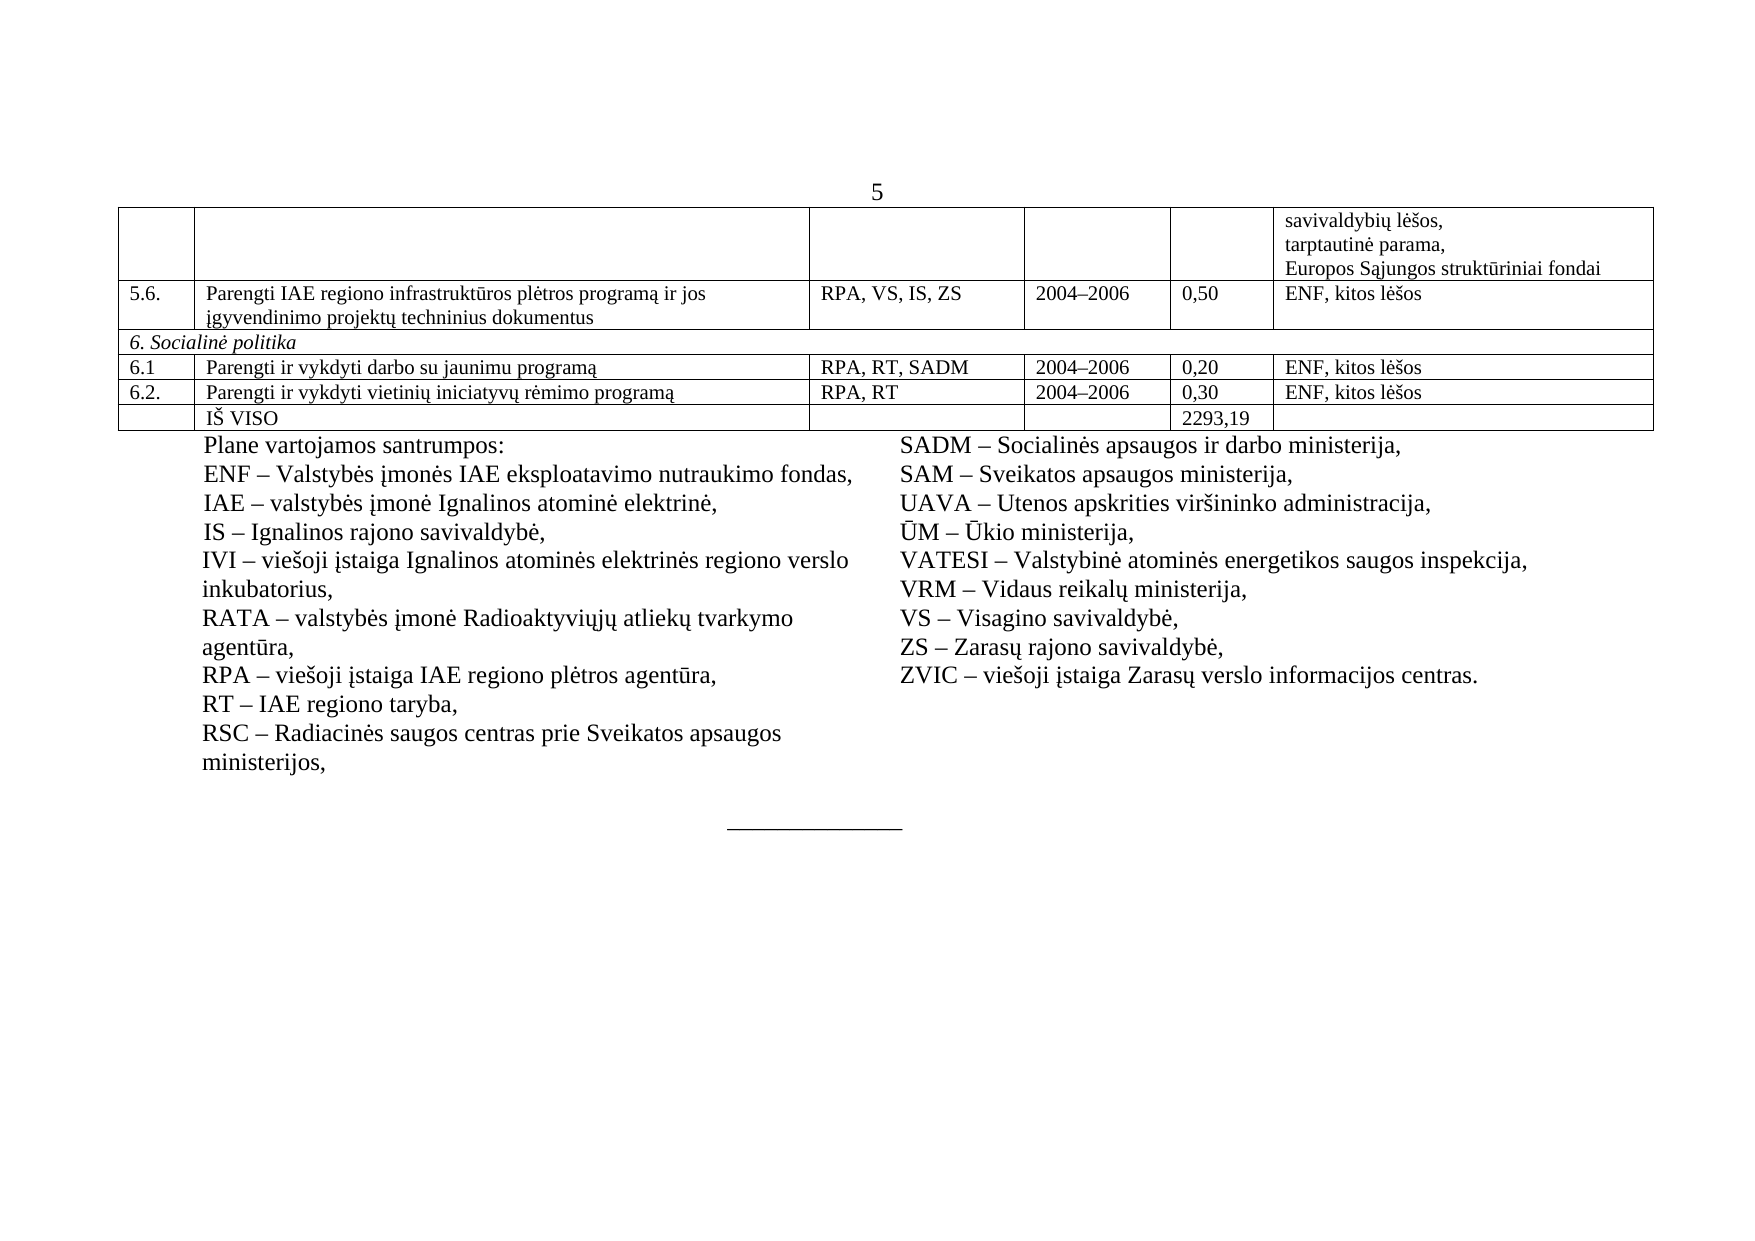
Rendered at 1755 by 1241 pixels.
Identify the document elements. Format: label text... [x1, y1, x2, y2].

table_cell ENF, kitos lėšos [1274, 355, 1653, 379]
table_cell 2004–2006 [1025, 355, 1170, 379]
table_cell [119, 405, 194, 429]
table_cell ENF, kitos lėšos [1274, 281, 1653, 329]
table_cell 5.6. [119, 281, 194, 329]
table_cell 6.2. [119, 380, 194, 404]
table_cell [1654, 404, 1658, 429]
table_cell 6. Socialinė politika [119, 330, 1653, 354]
table_cell IŠ VISO [195, 405, 809, 429]
table_cell ENF, kitos lėšos [1274, 380, 1653, 404]
table_cell Parengti IAE regiono infrastruktūros plėtros programą ir jos įgyvendinimo projektų techninius dokumentus [195, 281, 809, 329]
text ______________ [546, 804, 1082, 833]
table_cell 0,30 [1171, 380, 1273, 404]
table_cell [1025, 208, 1170, 280]
table_cell RPA, RT [810, 380, 1024, 404]
table_cell [810, 208, 1024, 280]
table_cell Parengti ir vykdyti darbo su jaunimu programą [195, 355, 809, 379]
table_cell savivaldybių lėšos, tarptautinė parama, Europos Sąjungos struktūriniai fondai [1274, 208, 1653, 280]
table_cell SADM – Socialinės apsaugos ir darbo ministerija, SAM – Sveikatos apsaugos ministerija, UAVA – Utenos apskrities viršininko administracija, ŪM – Ūkio ministerija, VATESI – Valstybinė atominės energetikos saugos inspekcija, VRM – Vidaus reikalų ministerija, VS – Visagino savivaldybė, ZS – Zarasų rajono savivaldybė, ZVIC – viešoji įstaiga Zarasų verslo informacijos centras. [888, 430, 1658, 804]
table_cell 2293,19 [1171, 405, 1273, 429]
table_cell [1274, 405, 1653, 429]
table_cell 0,20 [1171, 355, 1273, 379]
table_cell 0,50 [1171, 281, 1273, 329]
table_cell [195, 208, 809, 280]
table_cell [119, 208, 194, 280]
table_cell 6.1 [119, 355, 194, 379]
table_cell RPA, VS, IS, ZS [810, 281, 1024, 329]
table_cell [1654, 207, 1658, 280]
table_cell [1654, 280, 1658, 329]
table_cell 2004–2006 [1025, 281, 1170, 329]
table_cell [810, 405, 1024, 429]
table_cell [1025, 405, 1170, 429]
table_cell [1654, 329, 1658, 354]
table_cell Parengti ir vykdyti vietinių iniciatyvų rėmimo programą [195, 380, 809, 404]
table_cell [1654, 379, 1658, 404]
table_cell [1654, 354, 1658, 379]
table_cell [1171, 208, 1273, 280]
table_cell RPA, RT, SADM [810, 355, 1024, 379]
table_cell 2004–2006 [1025, 380, 1170, 404]
table_cell Plane vartojamos santrumpos: ENF – Valstybės įmonės IAE eksploatavimo nutraukimo fondas, IAE – valstybės įmonė Ignalinos atominė elektrinė, IS – Ignalinos rajono savivaldybė, IVI – viešoji įstaiga Ignalinos atominės elektrinės regiono verslo inkubatorius, RATA – valstybės įmonė Radioaktyviųjų atliekų tvarkymo agentūra, RPA – viešoji įstaiga IAE regiono plėtros agentūra, RT – IAE regiono taryba, RSC – Radiacinės saugos centras prie Sveikatos apsaugos ministerijos, [118, 431, 888, 804]
